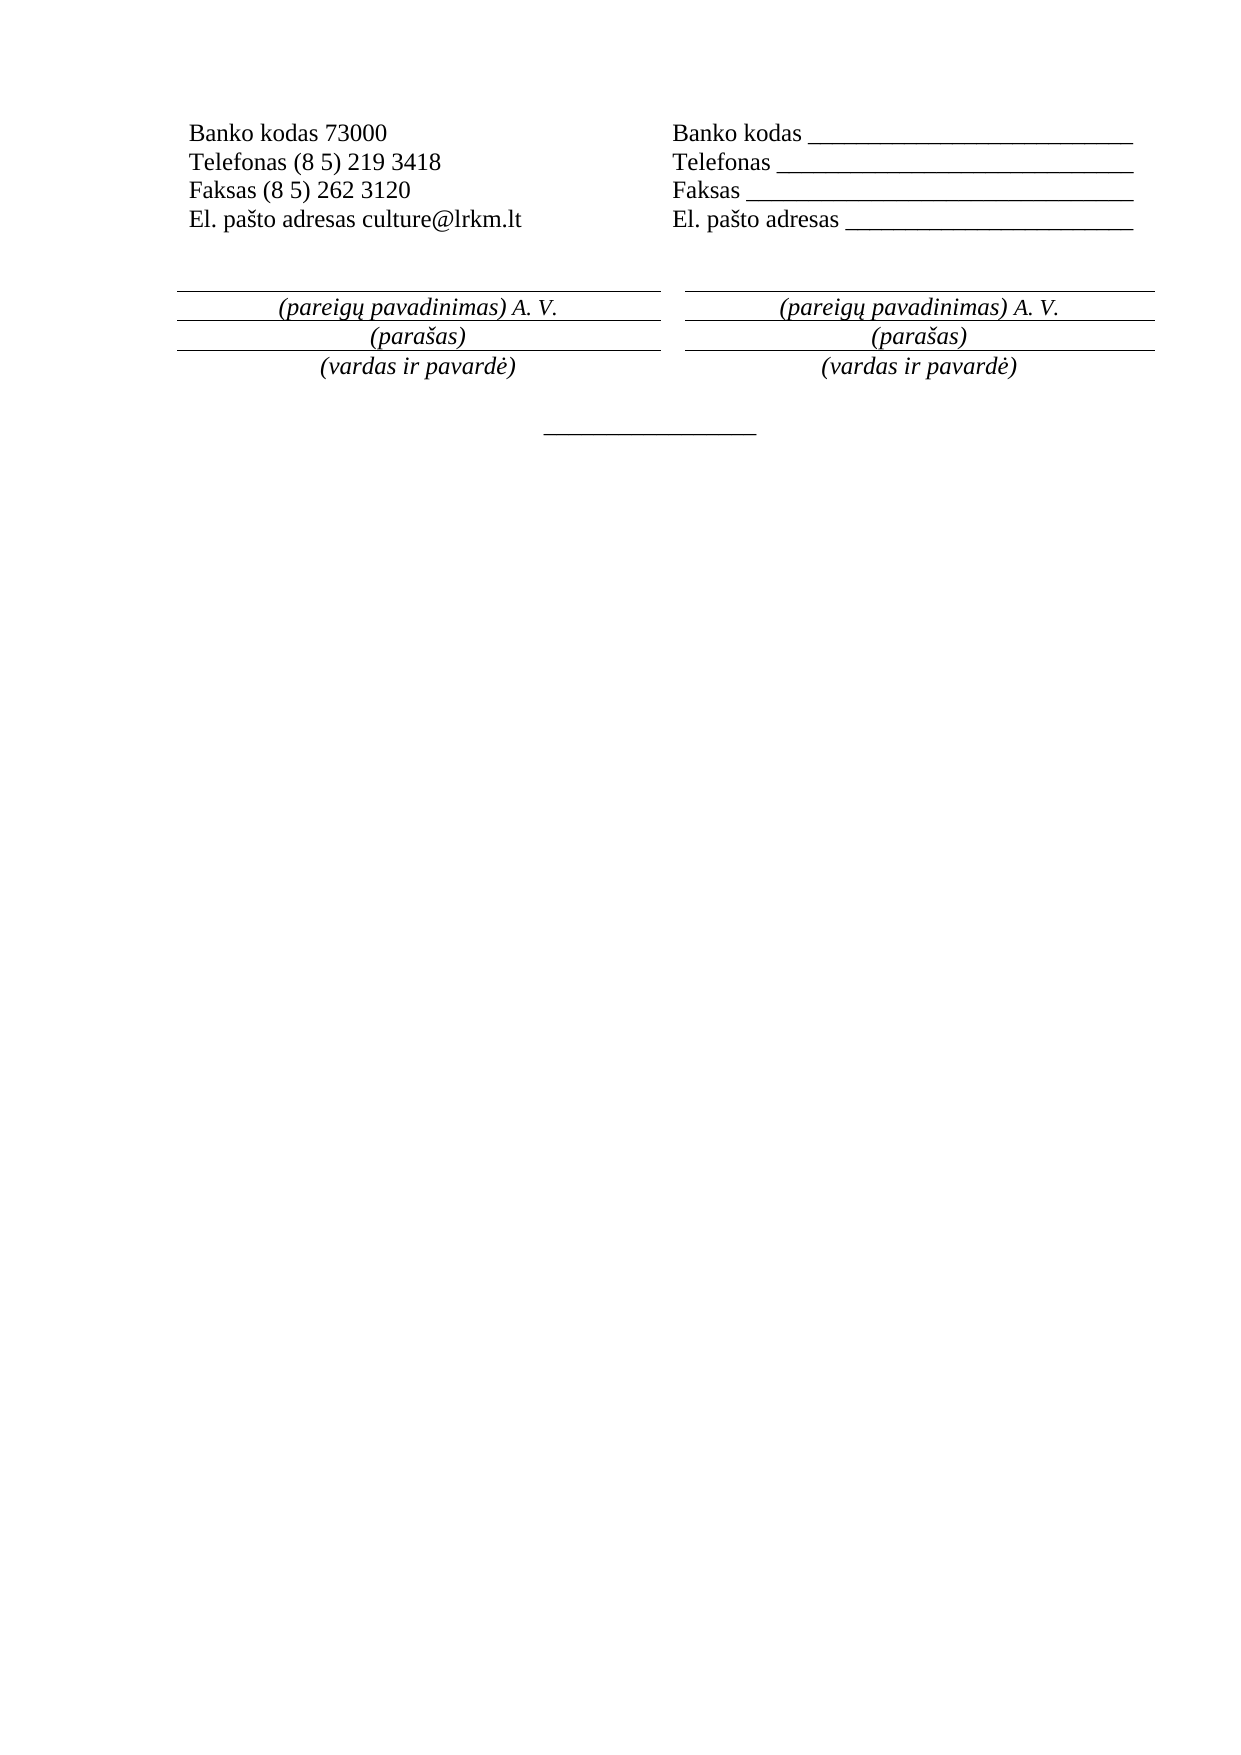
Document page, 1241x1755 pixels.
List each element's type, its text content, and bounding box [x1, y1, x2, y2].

table_cell [177, 233, 661, 262]
table_cell (pareigų pavadinimas) A. V. [177, 292, 661, 320]
table_cell [661, 350, 685, 380]
table_cell [177, 262, 661, 291]
table_cell Faksas [661, 176, 1155, 204]
text _________________ [177, 409, 1122, 437]
table_cell Faksas (8 5) 262 3120 [177, 176, 661, 204]
table_cell (vardas ir pavardė) [177, 351, 661, 380]
table_cell [661, 320, 685, 350]
table_cell Banko kodas 73000 [177, 118, 661, 147]
table_cell (parašas) [685, 321, 1155, 350]
table_cell (parašas) [177, 321, 661, 350]
table_cell Telefonas [661, 147, 1155, 176]
table_cell El. pašto adresas culture@lrkm.lt [177, 204, 661, 233]
table_cell Telefonas (8 5) 219 3418 [177, 147, 661, 176]
table_cell (vardas ir pavardė) [685, 351, 1155, 380]
table_cell Banko kodas [661, 118, 1155, 147]
table_cell [661, 291, 685, 320]
table_cell [661, 262, 1155, 291]
table_cell (pareigų pavadinimas) A. V. [685, 292, 1155, 320]
table_cell El. pašto adresas [661, 204, 1155, 233]
table_cell [661, 233, 1155, 262]
